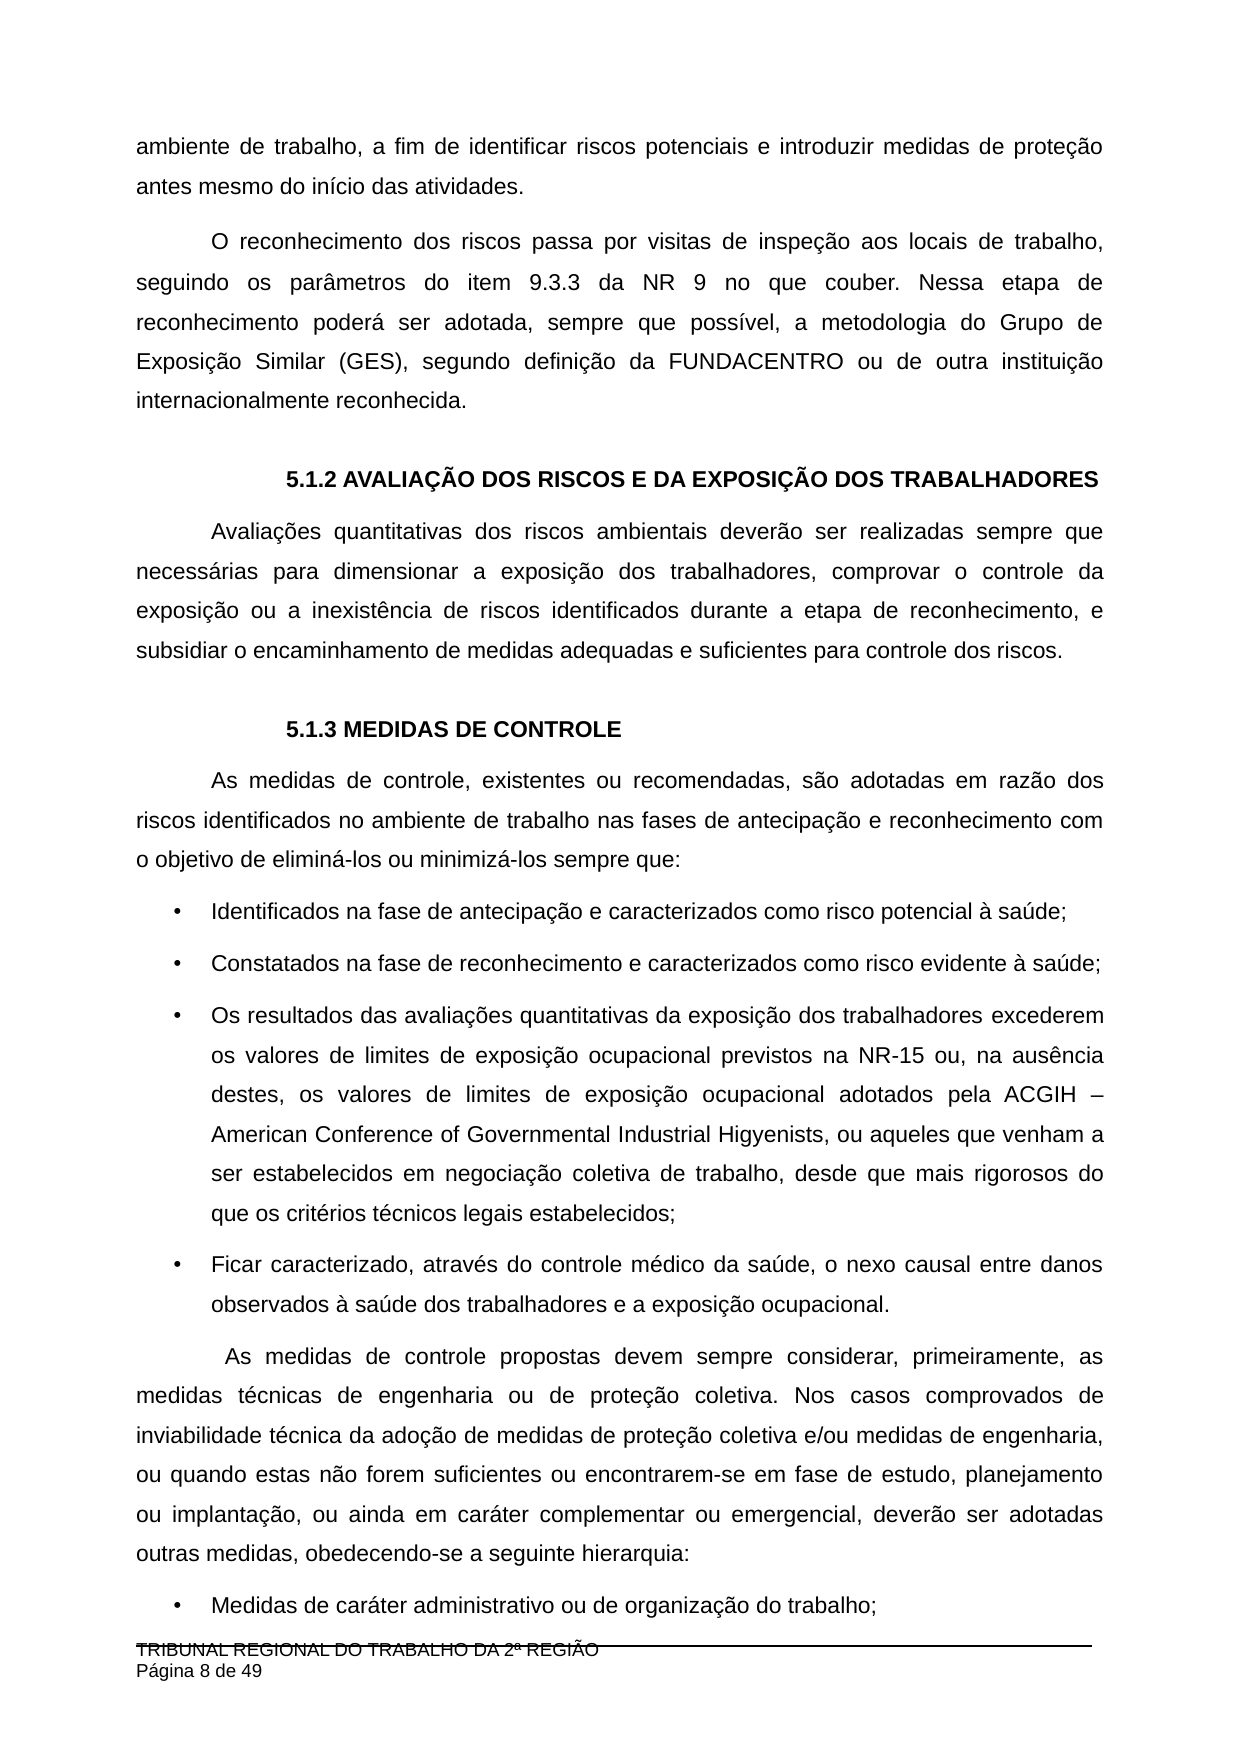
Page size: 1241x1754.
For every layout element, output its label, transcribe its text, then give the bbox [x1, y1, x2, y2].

text O reconhecimento dos riscos passa por visitas de inspeção aos locais de trabalho, seguindo os parâmetros do item 9.3.3 da NR 9 no que couber. Nessa etapa de reconhecimento poderá ser adotada, sempre que possível, a metodologia do Grupo de Exposição Similar (GES), segundo definição da FUNDACENTRO ou de outra instituição internacionalmente reconhecida. [136, 224, 1104, 414]
list Os resultados das avaliações quantitativas da exposição dos trabalhadores excederem os valores de limites de exposição ocupacional previstos na NR-15 ou, na ausência destes, os valores de limites de exposição ocupacional adotados pela ACGIH – American Conference of Governmental Industrial Higyenists, ou aqueles que venham a ser estabelecidos em negociação coletiva de trabalho, desde que mais rigorosos do que os critérios técnicos legais estabelecidos; [173, 1002, 1104, 1226]
text 5.1.3 MEDIDAS DE CONTROLE [136, 716, 1104, 742]
text 5.1.2 AVALIAÇÃO DOS RISCOS E DA EXPOSIÇÃO DOS TRABALHADORES [136, 466, 1104, 493]
list Constatados na fase de reconhecimento e caracterizados como risco evidente à saúde; [173, 950, 1104, 977]
list Ficar caracterizado, através do controle médico da saúde, o nexo causal entre danos observados à saúde dos trabalhadores e a exposição ocupacional. [173, 1251, 1104, 1317]
list Identificados na fase de antecipação e caracterizados como risco potencial à saúde; [173, 898, 1104, 925]
text Avaliações quantitativas dos riscos ambientais deverão ser realizadas sempre que necessárias para dimensionar a exposição dos trabalhadores, comprovar o controle da exposição ou a inexistência de riscos identificados durante a etapa de reconhecimento, e subsidiar o encaminhamento de medidas adequadas e suficientes para controle dos riscos. [136, 518, 1104, 663]
list Medidas de caráter administrativo ou de organização do trabalho; [173, 1592, 1104, 1618]
text As medidas de controle, existentes ou recomendadas, são adotadas em razão dos riscos identificados no ambiente de trabalho nas fases de antecipação e reconhecimento com o objetivo de eliminá-los ou minimizá-los sempre que: [136, 767, 1104, 873]
text As medidas de controle propostas devem sempre considerar, primeiramente, as medidas técnicas de engenharia ou de proteção coletiva. Nos casos comprovados de inviabilidade técnica da adoção de medidas de proteção coletiva e/ou medidas de engenharia, ou quando estas não forem suficientes ou encontrarem-se em fase de estudo, planejamento ou implantação, ou ainda em caráter complementar ou emergencial, deverão ser adotadas outras medidas, obedecendo-se a seguinte hierarquia: [136, 1343, 1104, 1566]
text ambiente de trabalho, a fim de identificar riscos potenciais e introduzir medidas de proteção antes mesmo do início das atividades. [136, 133, 1104, 199]
